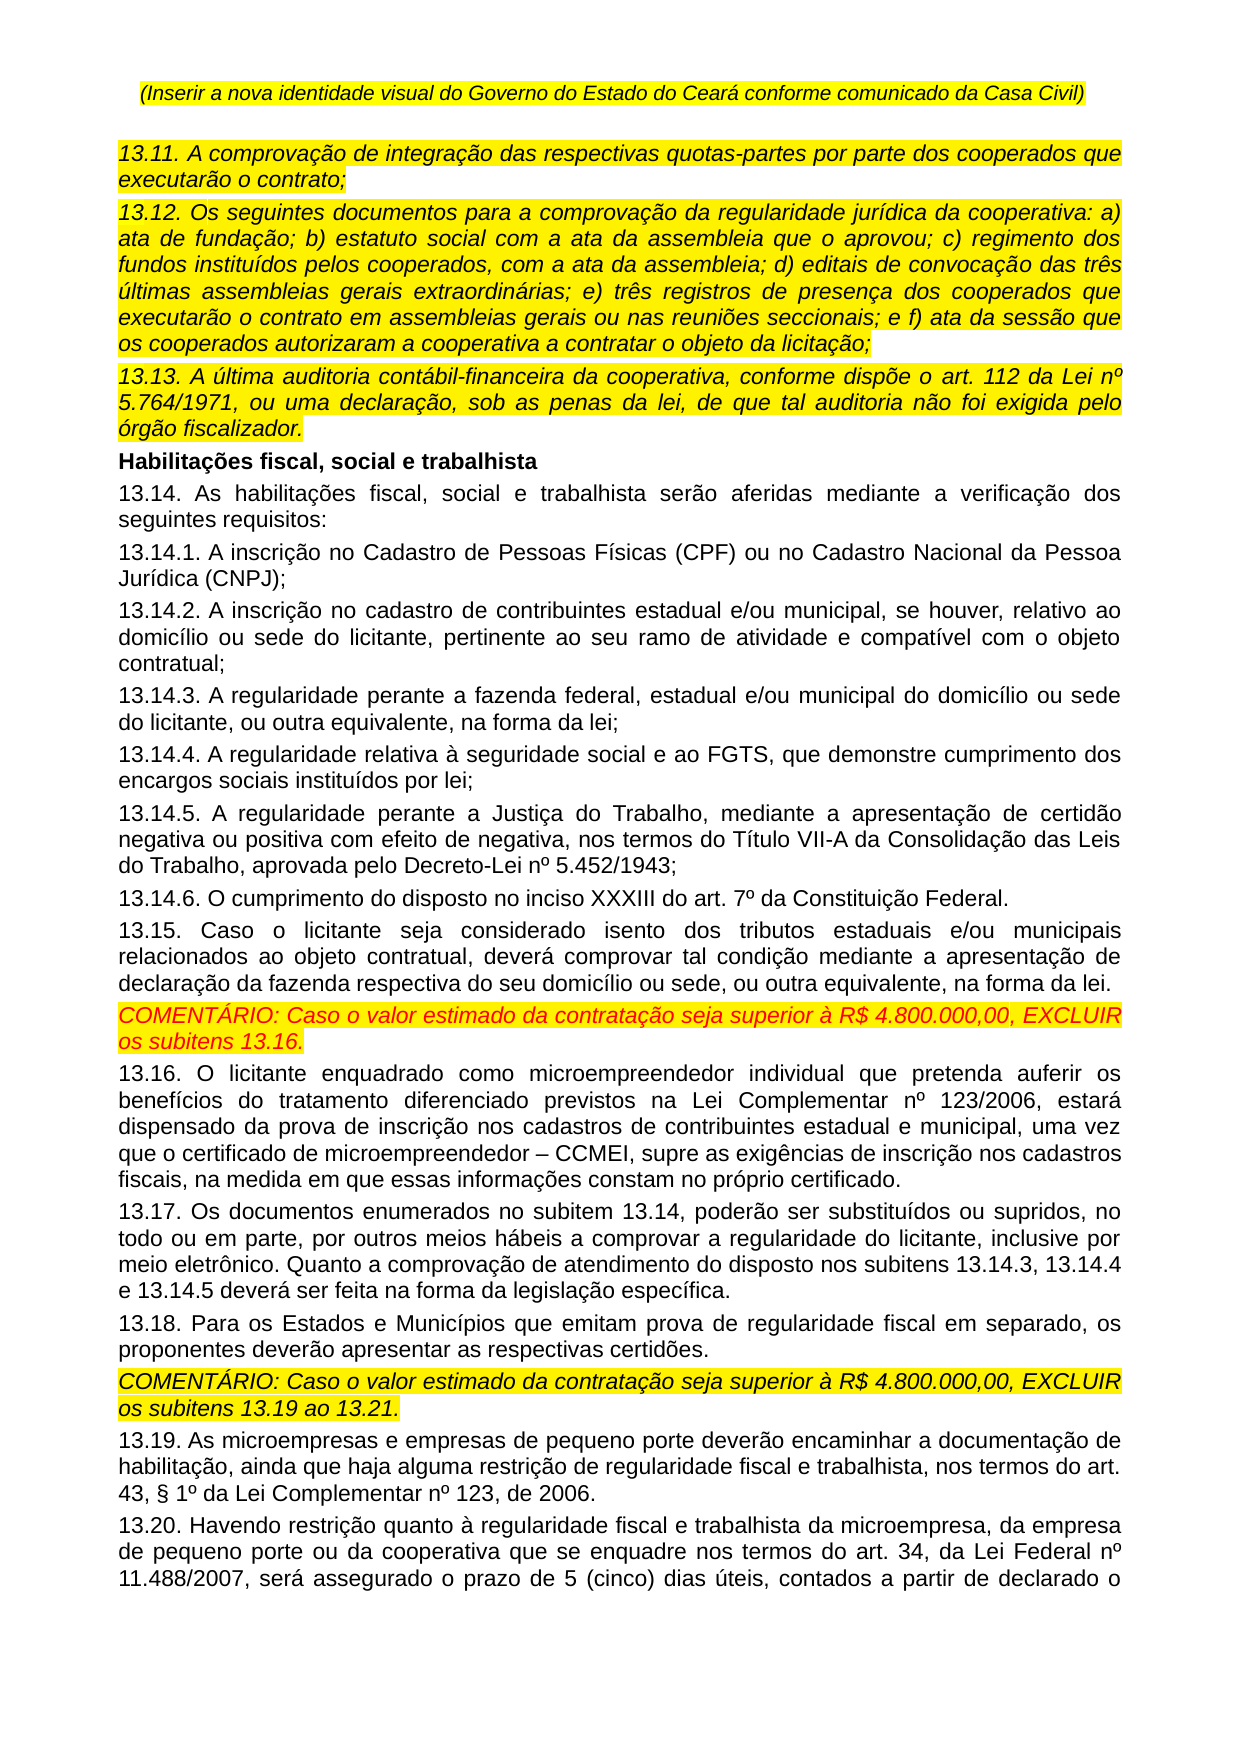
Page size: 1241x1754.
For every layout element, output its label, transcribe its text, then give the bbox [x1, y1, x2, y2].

text 13.14.2. A inscrição no cadastro de contribuintes estadual e/ou municipal, se houver, relativo ao domicílio ou sede do licitante, pertinente ao seu ramo de atividade e compatível com o objeto contratual; [118, 597, 1122, 676]
text 13.20. Havendo restrição quanto à regularidade fiscal e trabalhista da microempresa, da empresa de pequeno porte ou da cooperativa que se enquadre nos termos do art. 34, da Lei Federal nº 11.488/2007, será assegurado o prazo de 5 (cinco) dias úteis, contados a partir de declarado o [118, 1512, 1122, 1591]
text 13.14.5. A regularidade perante a Justiça do Trabalho, mediante a apresentação de certidão negativa ou positiva com efeito de negativa, nos termos do Título VII-A da Consolidação das Leis do Trabalho, aprovada pelo Decreto-Lei nº 5.452/1943; [118, 799, 1122, 878]
text 13.14.4. A regularidade relativa à seguridade social e ao FGTS, que demonstre cumprimento dos encargos sociais instituídos por lei; [118, 741, 1122, 793]
text 13.14. As habilitações fiscal, social e trabalhista serão aferidas mediante a verificação dos seguintes requisitos: [118, 480, 1122, 533]
text 13.16. O licitante enquadrado como microempreendedor individual que pretenda auferir os benefícios do tratamento diferenciado previstos na Lei Complementar nº 123/2006, estará dispensado da prova de inscrição nos cadastros de contribuintes estadual e municipal, uma vez que o certificado de microempreendedor – CCMEI, supre as exigências de inscrição nos cadastros fiscais, na medida em que essas informações constam no próprio certificado. [118, 1060, 1122, 1192]
text COMENTÁRIO: Caso o valor estimado da contratação seja superior à R$ 4.800.000,00, EXCLUIR os subitens 13.19 ao 13.21. [118, 1368, 1122, 1421]
text 13.19. As microempresas e empresas de pequeno porte deverão encaminhar a documentação de habilitação, ainda que haja alguma restrição de regularidade fiscal e trabalhista, nos termos do art. 43, § 1º da Lei Complementar nº 123, de 2006. [118, 1427, 1122, 1506]
text 13.15. Caso o licitante seja considerado isento dos tributos estaduais e/ou municipais relacionados ao objeto contratual, deverá comprovar tal condição mediante a apresentação de declaração da fazenda respectiva do seu domicílio ou sede, ou outra equivalente, na forma da lei. [118, 917, 1122, 996]
text Habilitações fiscal, social e trabalhista [118, 448, 1122, 474]
text 13.12. Os seguintes documentos para a comprovação da regularidade jurídica da cooperativa: a) ata de fundação; b) estatuto social com a ata da assembleia que o aprovou; c) regimento dos fundos instituídos pelos cooperados, com a ata da assembleia; d) editais de convocação das três últimas assembleias gerais extraordinárias; e) três registros de presença dos cooperados que executarão o contrato em assembleias gerais ou nas reuniões seccionais; e f) ata da sessão que os cooperados autorizaram a cooperativa a contratar o objeto da licitação; [118, 198, 1122, 357]
text COMENTÁRIO: Caso o valor estimado da contratação seja superior à R$ 4.800.000,00, EXCLUIR os subitens 13.16. [118, 1002, 1122, 1054]
text 13.17. Os documentos enumerados no subitem 13.14, poderão ser substituídos ou supridos, no todo ou em parte, por outros meios hábeis a comprovar a regularidade do licitante, inclusive por meio eletrônico. Quanto a comprovação de atendimento do disposto nos subitens 13.14.3, 13.14.4 e 13.14.5 deverá ser feita na forma da legislação específica. [118, 1198, 1122, 1303]
text 13.18. Para os Estados e Municípios que emitam prova de regularidade fiscal em separado, os proponentes deverão apresentar as respectivas certidões. [118, 1309, 1122, 1362]
text 13.11. A comprovação de integração das respectivas quotas-partes por parte dos cooperados que executarão o contrato; [118, 140, 1122, 193]
text 13.14.1. A inscrição no Cadastro de Pessoas Físicas (CPF) ou no Cadastro Nacional da Pessoa Jurídica (CNPJ); [118, 538, 1122, 591]
text 13.13. A última auditoria contábil-financeira da cooperativa, conforme dispõe o art. 112 da Lei nº 5.764/1971, ou uma declaração, sob as penas da lei, de que tal auditoria não foi exigida pelo órgão fiscalizador. [118, 363, 1122, 442]
text 13.14.3. A regularidade perante a fazenda federal, estadual e/ou municipal do domicílio ou sede do licitante, ou outra equivalente, na forma da lei; [118, 682, 1122, 735]
text 13.14.6. O cumprimento do disposto no inciso XXXIII do art. 7º da Constituição Federal. [118, 884, 1122, 911]
